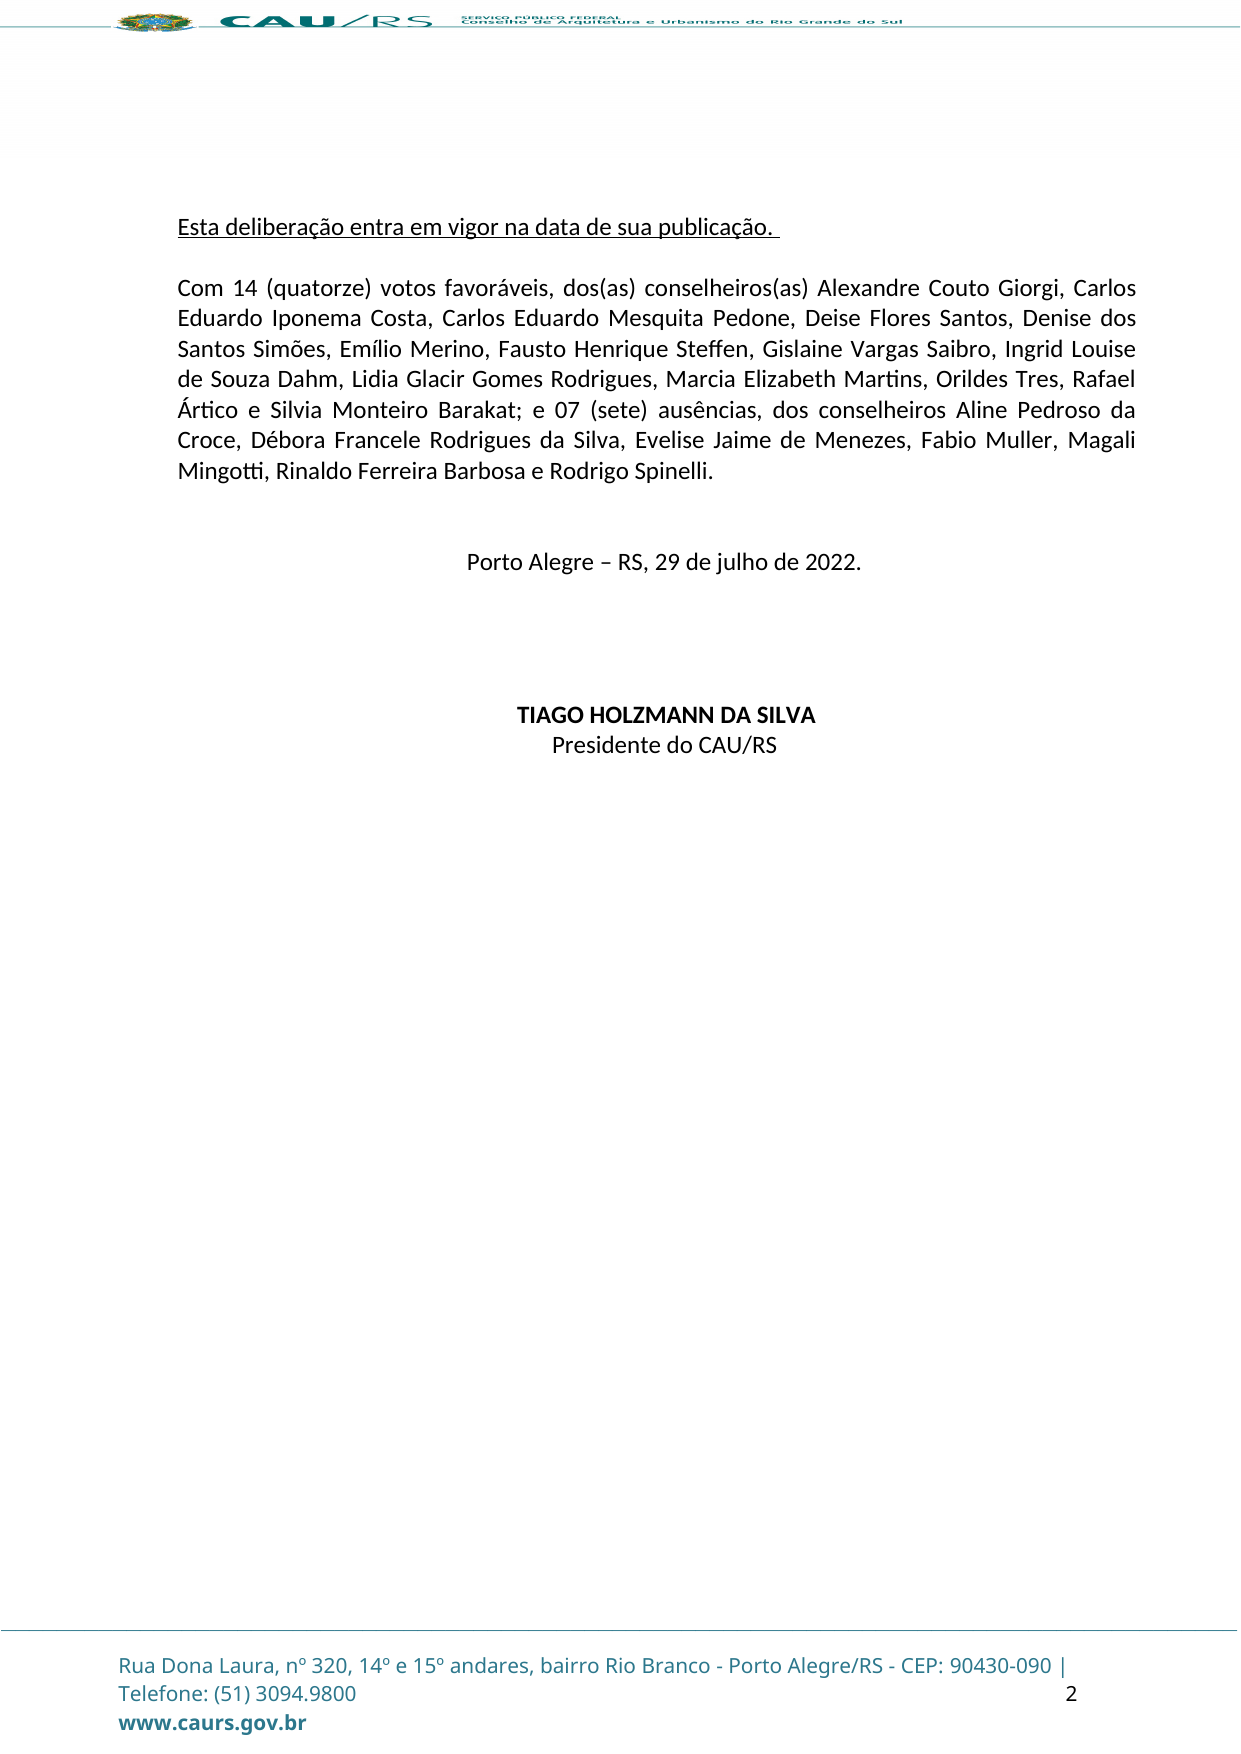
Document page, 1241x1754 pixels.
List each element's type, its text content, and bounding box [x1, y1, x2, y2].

text Com 14 (quatorze) votos favoráveis, dos(as) conselheiros(as) Alexandre Couto Giorgi, Carlos Eduardo Iponema Costa, Carlos Eduardo Mesquita Pedone, Deise Flores Santos, Denise dos Santos Simões, Emílio Merino, Fausto Henrique Steffen, Gislaine Vargas Saibro, Ingrid Louise de Souza Dahm, Lidia Glacir Gomes Rodrigues, Marcia Elizabeth Martins, Orildes Tres, Rafael Ártico e Silvia Monteiro Barakat; e 07 (sete) ausências, dos conselheiros Aline Pedroso da Croce, Débora Francele Rodrigues da Silva, Evelise Jaime de Menezes, Fabio Muller, Magali Mingotti, Rinaldo Ferreira Barbosa e Rodrigo Spinelli. [177, 272, 1138, 485]
text TIAGO HOLZMANN DA SILVA [177, 699, 1152, 729]
text Porto Alegre – RS, 29 de julho de 2022. [177, 546, 1152, 577]
text Presidente do CAU/RS [177, 729, 1152, 760]
list Esta deliberação entra em vigor na data de sua publicação. [177, 211, 1152, 241]
